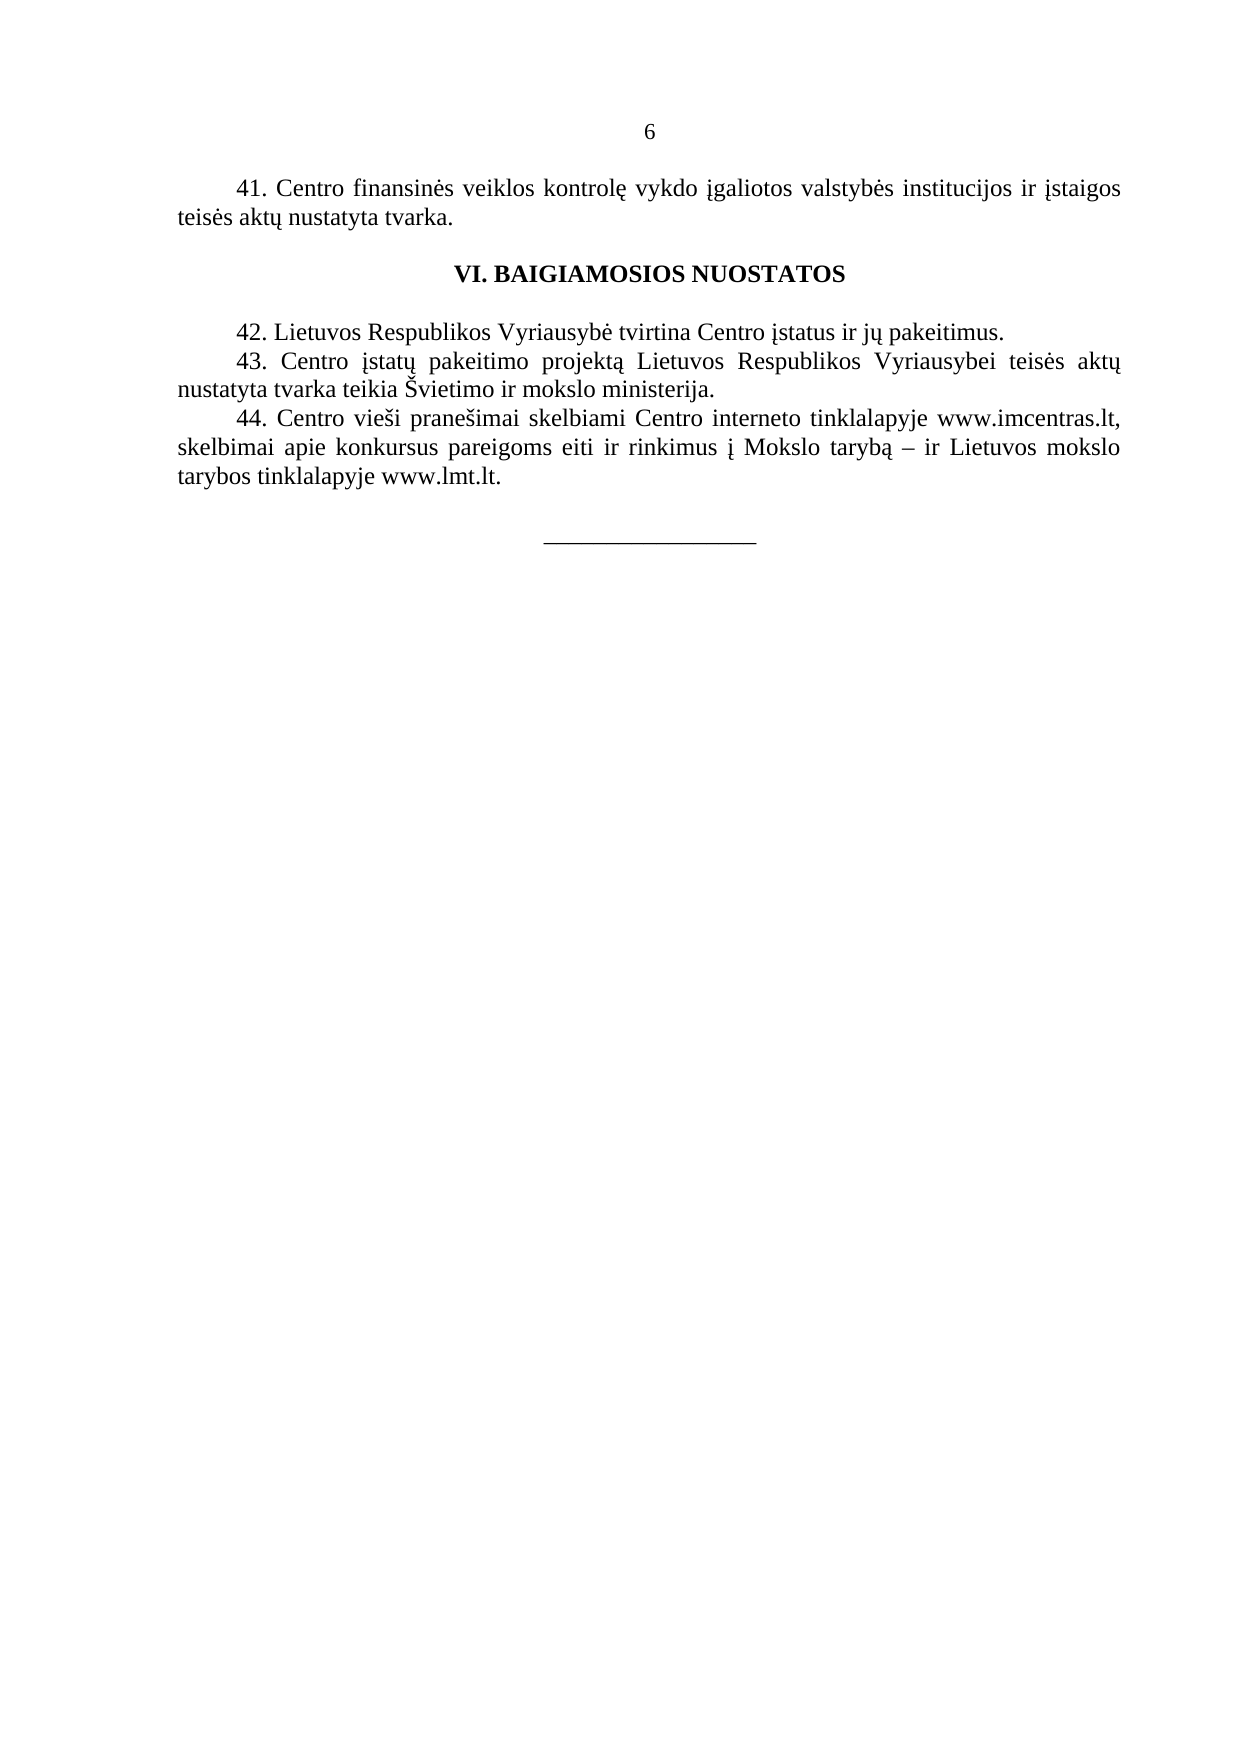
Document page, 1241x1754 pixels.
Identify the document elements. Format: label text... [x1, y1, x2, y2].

text _________________ [177, 518, 1122, 547]
text 41. Centro finansinės veiklos kontrolę vykdo įgaliotos valstybės institucijos ir įstaigos teisės aktų nustatyta tvarka. [177, 173, 1122, 231]
text 44. Centro vieši pranešimai skelbiami Centro interneto tinklalapyje www.imcentras.lt, skelbimai apie konkursus pareigoms eiti ir rinkimus į Mokslo tarybą – ir Lietuvos mokslo tarybos tinklalapyje www.lmt.lt. [177, 403, 1122, 489]
text VI. BAIGIAMOSIOS NUOSTATOS [177, 259, 1122, 288]
text 42. Lietuvos Respublikos Vyriausybė tvirtina Centro įstatus ir jų pakeitimus. [177, 317, 1122, 346]
text 43. Centro įstatų pakeitimo projektą Lietuvos Respublikos Vyriausybei teisės aktų nustatyta tvarka teikia Švietimo ir mokslo ministerija. [177, 346, 1122, 403]
